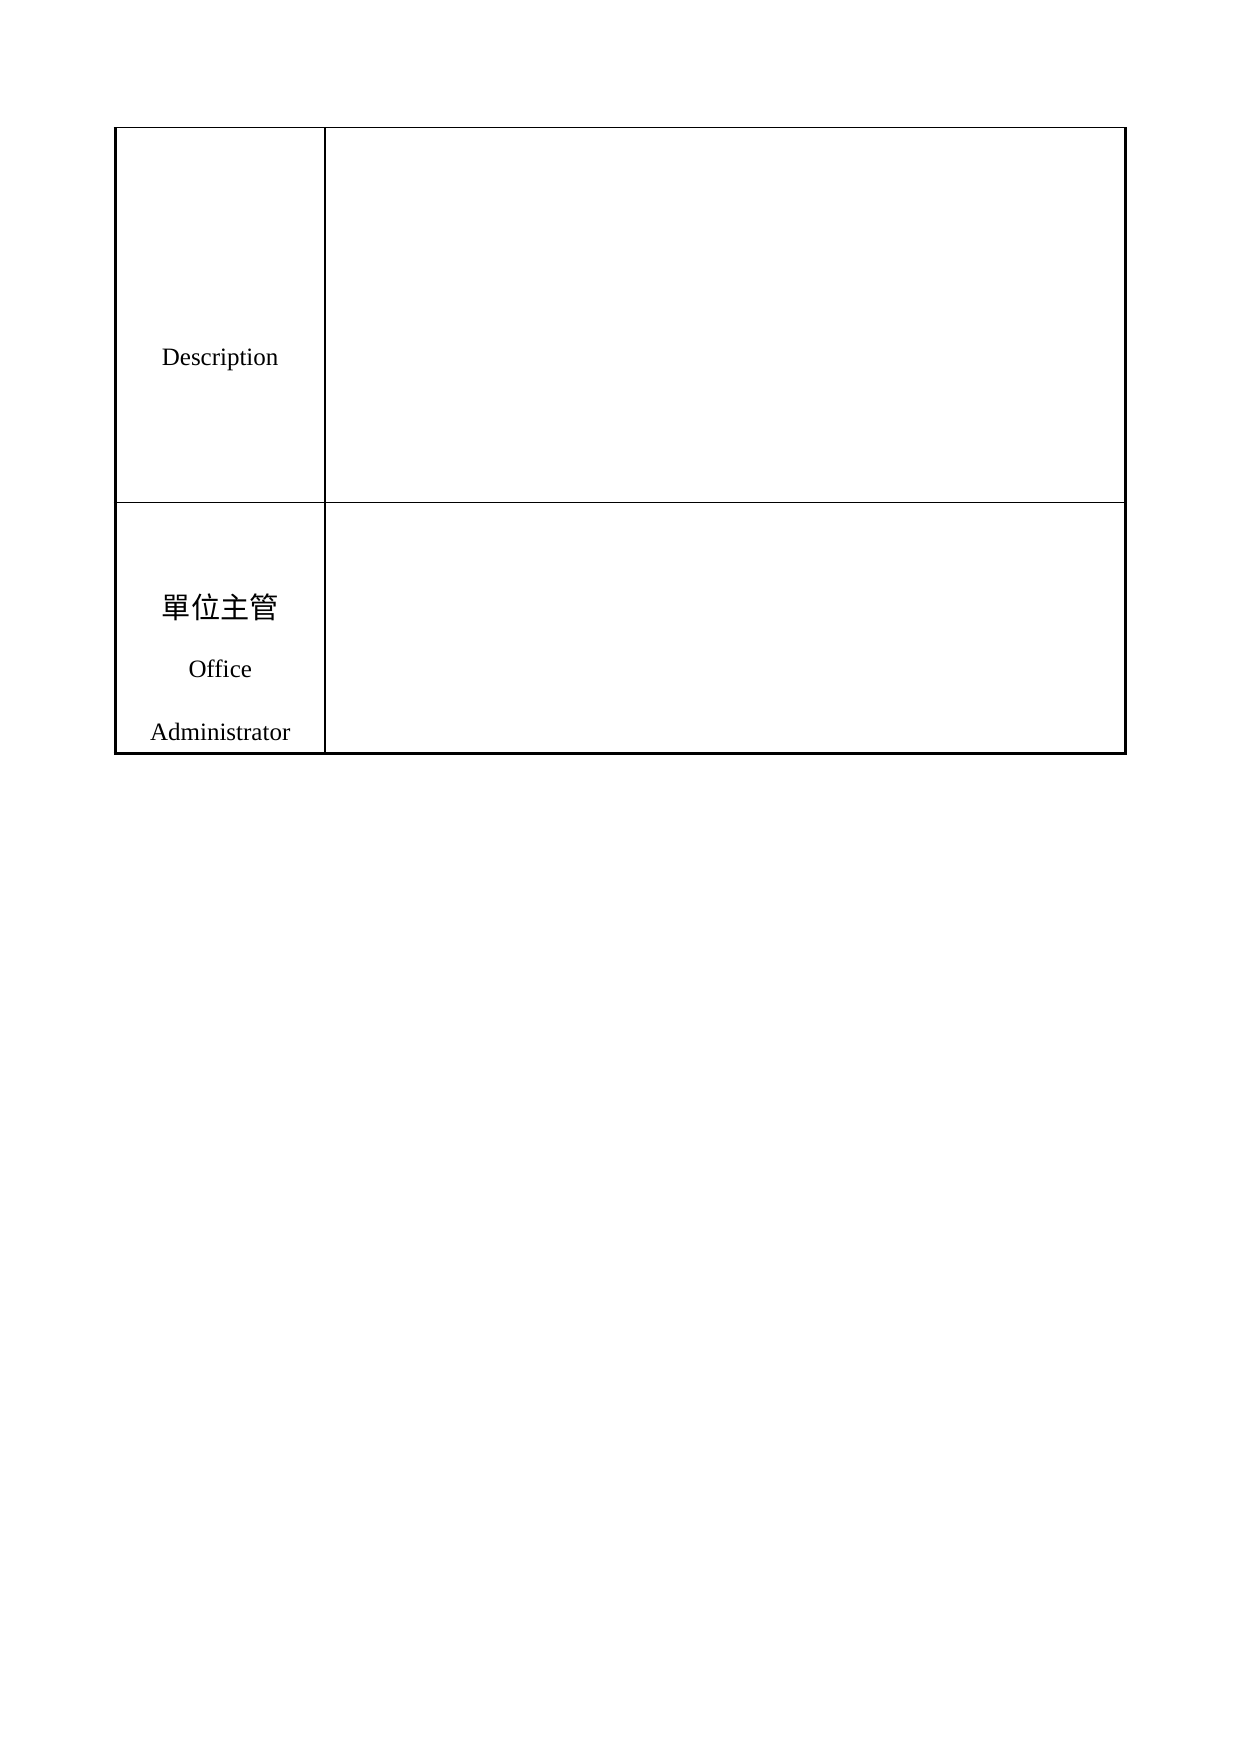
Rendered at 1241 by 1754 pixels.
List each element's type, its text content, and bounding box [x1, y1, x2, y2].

table_cell [326, 128, 1124, 502]
table_cell 單位主管 Office Administrator [117, 503, 324, 752]
table_cell [326, 503, 1124, 752]
table_cell Description [117, 128, 324, 502]
